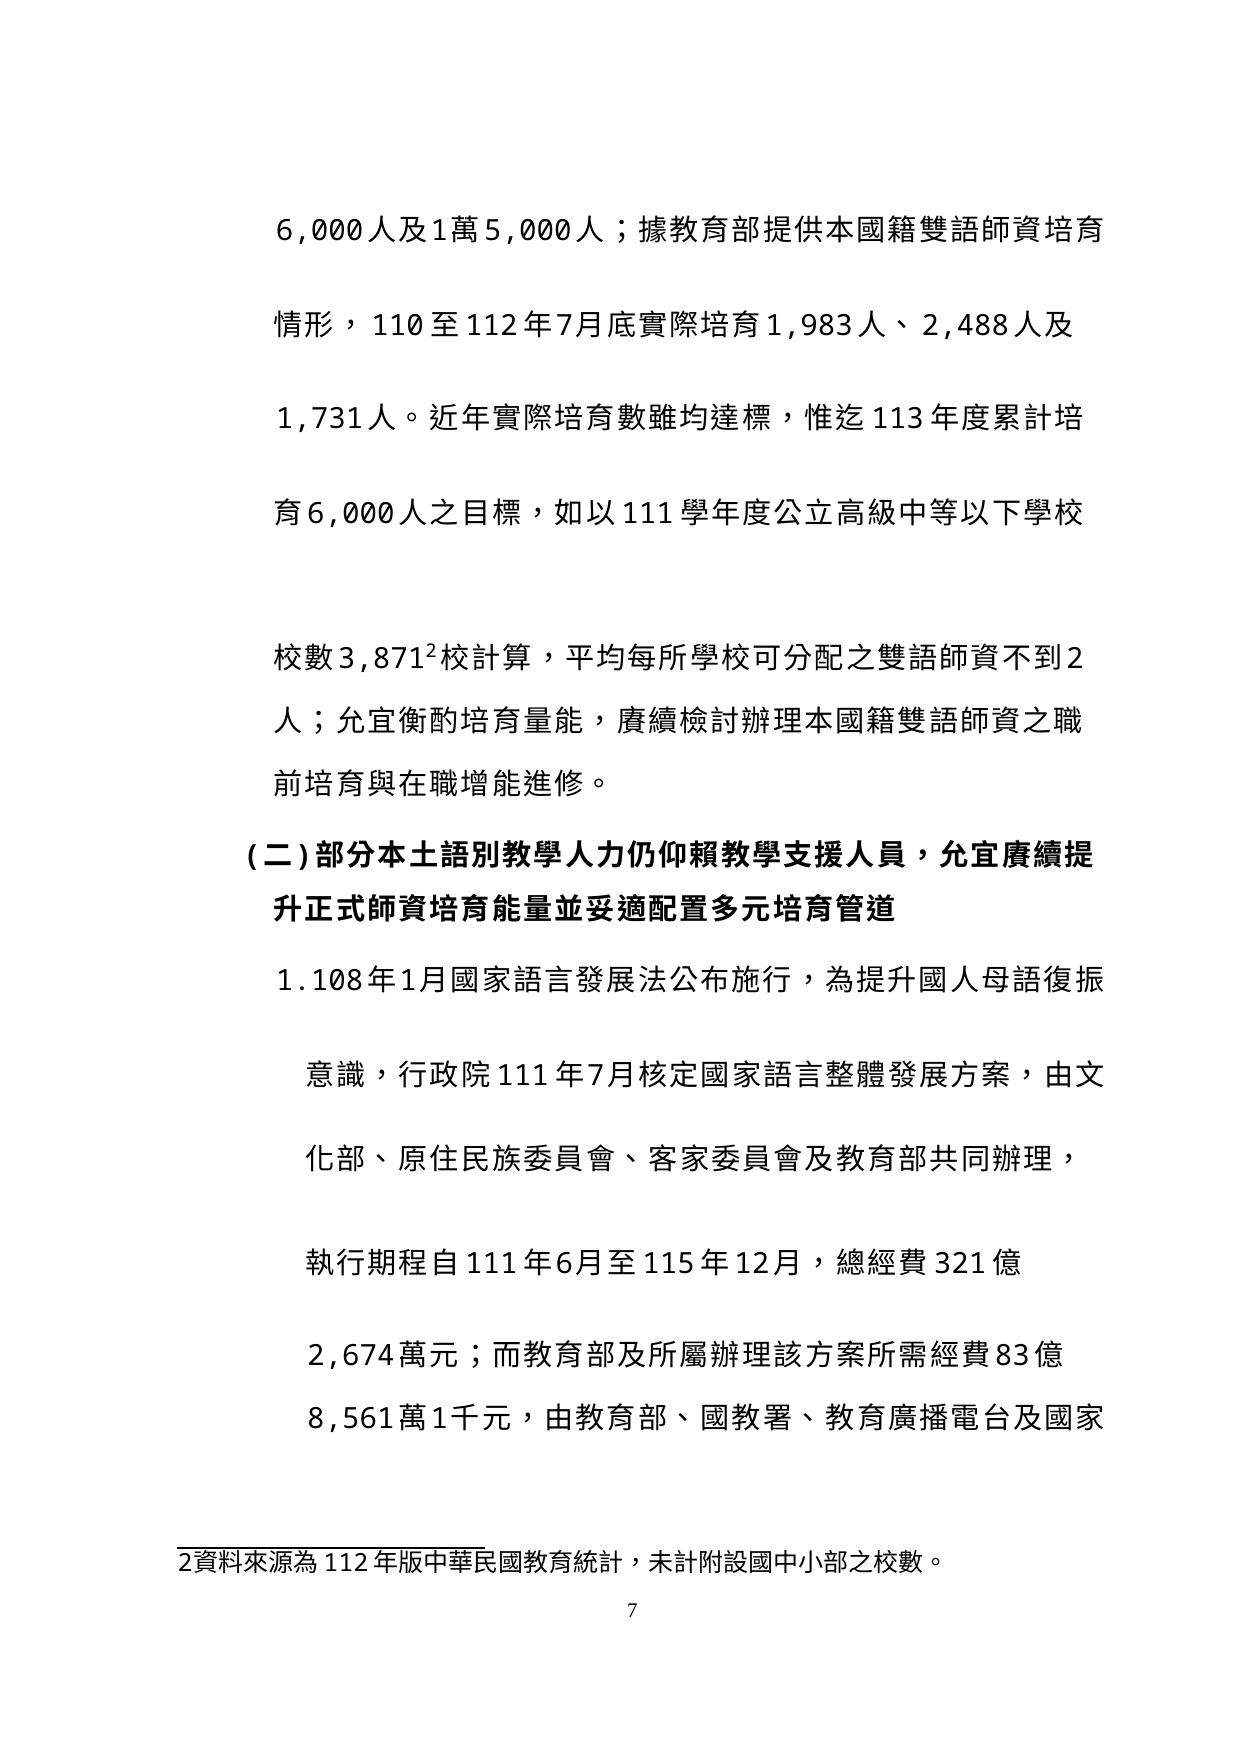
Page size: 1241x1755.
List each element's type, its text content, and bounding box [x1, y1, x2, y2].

text 6,000人及1萬5,000人；據教育部提供本國籍雙語師資培育情形，110至112年7月底實際培育1,983人、2,488人及1,731人。近年實際培育數雖均達標，惟迄113年度累計培育6,000人之目標，如以111學年度公立高級中等以下學校校數3,871校計算，平均每所學校可分配之雙語師資不到2人；允宜衡酌培育量能，賡續檢討辦理本國籍雙語師資之職前培育與在職增能進修。 [238, 177, 1106, 802]
text (二)部分本土語別教學人力仍仰賴教學支援人員，允宜賡續提升正式師資培育能量並妥適配置多元培育管道 [238, 802, 1106, 927]
text 資料來源為112年版中華民國教育統計，未計附設國中小部之校數。 [177, 1548, 1107, 1577]
text 1.108年1月國家語言發展法公布施行，為提升國人母語復振意識，行政院111年7月核定國家語言整體發展方案，由文化部、原住民族委員會、客家委員會及教育部共同辦理，執行期程自111年6月至115年12月，總經費321億2,674萬元；而教育部及所屬辦理該方案所需經費83億8,561萬1千元，由教育部、國教署、教育廣播電台及國家 [267, 927, 1106, 1427]
